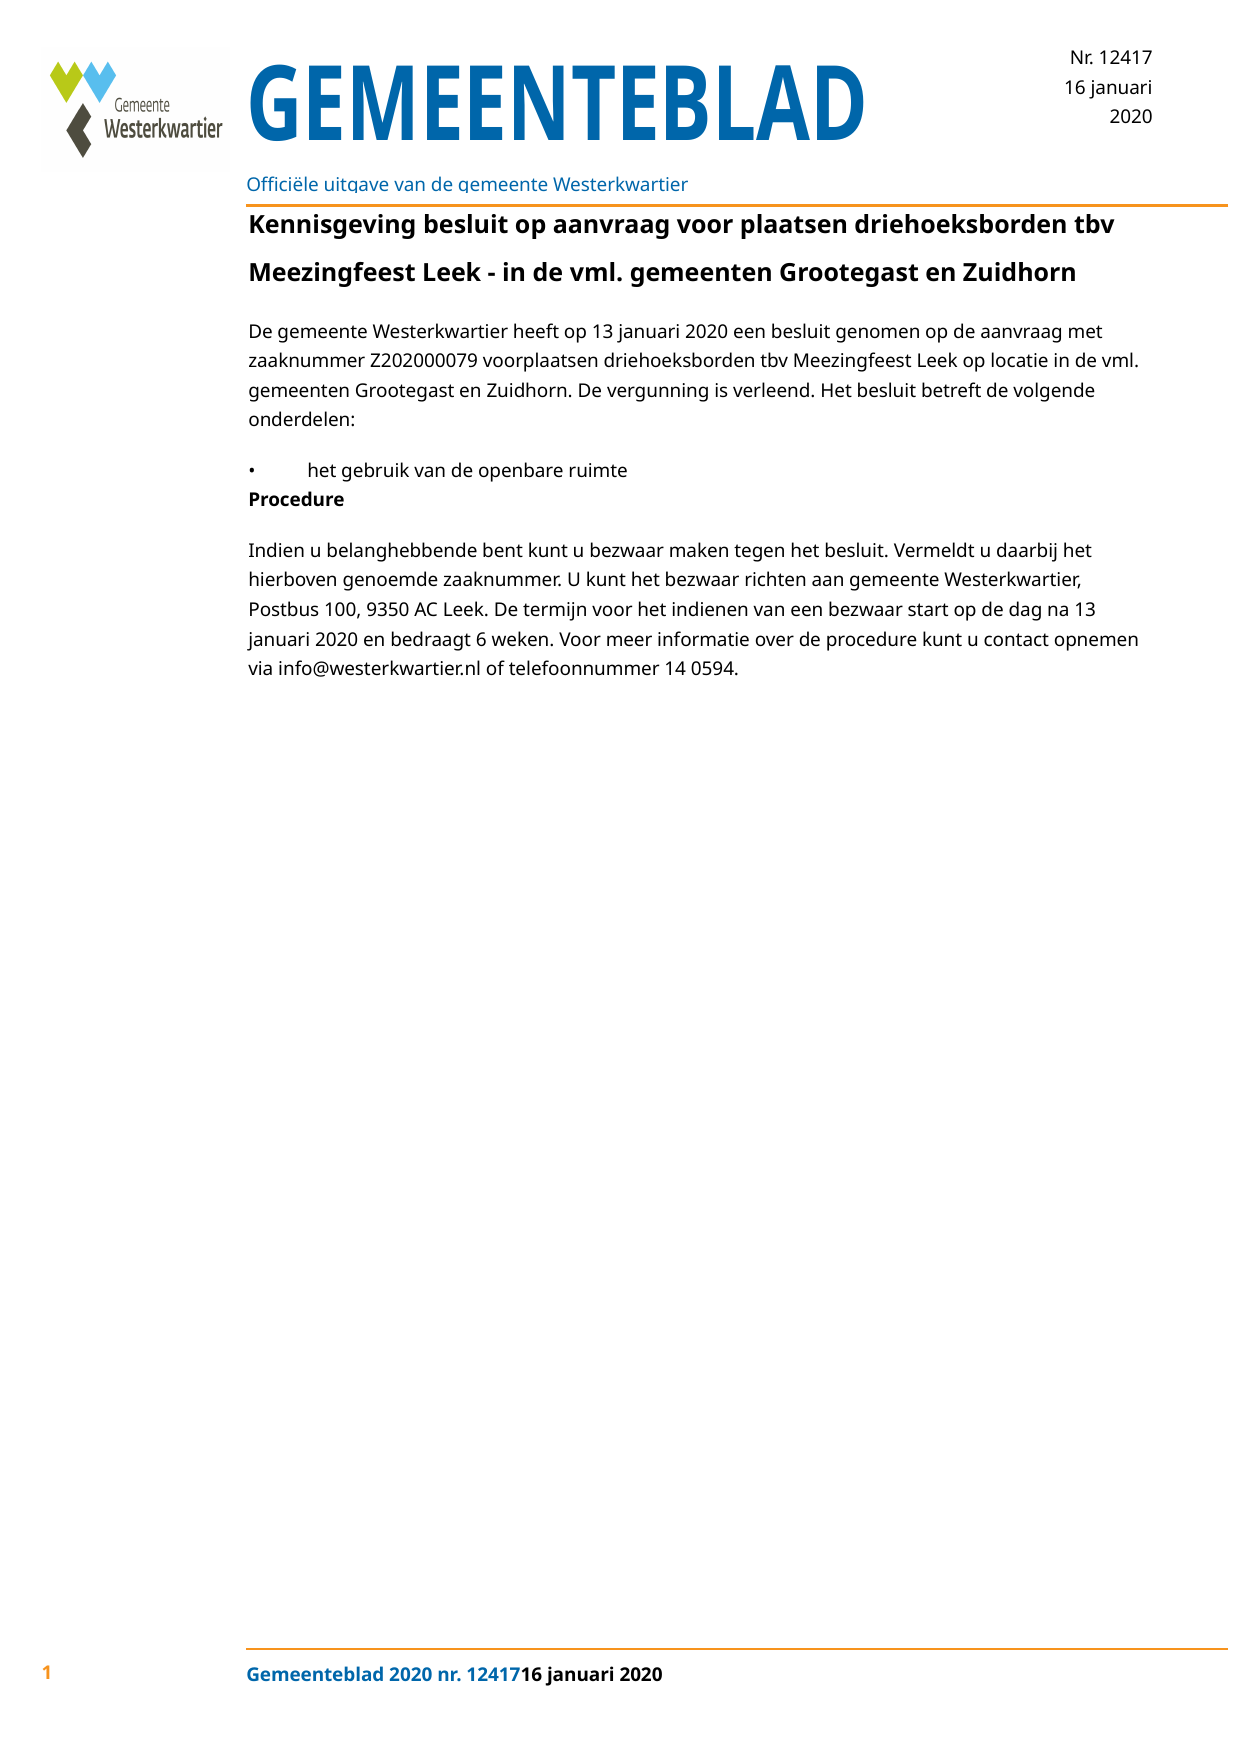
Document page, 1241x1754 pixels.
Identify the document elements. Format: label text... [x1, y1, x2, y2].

text Kennisgeving besluit op aanvraag voor plaatsen driehoeksborden tbv Meezingfeest Leek - in de vml. gemeenten Grootegast en Zuidhorn [248, 207, 1152, 288]
text Indien u belanghebbende bent kunt u bezwaar maken tegen het besluit. Vermeldt u daarbij het hierboven genoemde zaaknummer. U kunt het bezwaar richten aan gemeente Westerkwartier, Postbus 100, 9350 AC Leek. De termijn voor het indienen van een bezwaar start op de dag na 13 januari 2020 en bedraagt 6 weken. Voor meer informatie over de procedure kunt u contact opnemen via info@westerkwartier.nl of telefoonnummer 14 0594. [248, 537, 1152, 681]
text De gemeente Westerkwartier heeft op 13 januari 2020 een besluit genomen op de aanvraag met zaaknummer Z202000079 voorplaatsen driehoeksborden tbv Meezingfeest Leek op locatie in de vml. gemeenten Grootegast en Zuidhorn. De vergunning is verleend. Het besluit betreft de volgende onderdelen: [248, 318, 1152, 432]
list het gebruik van de openbare ruimte [248, 457, 1152, 483]
text Procedure [248, 487, 1152, 512]
picture [41, 47, 231, 172]
